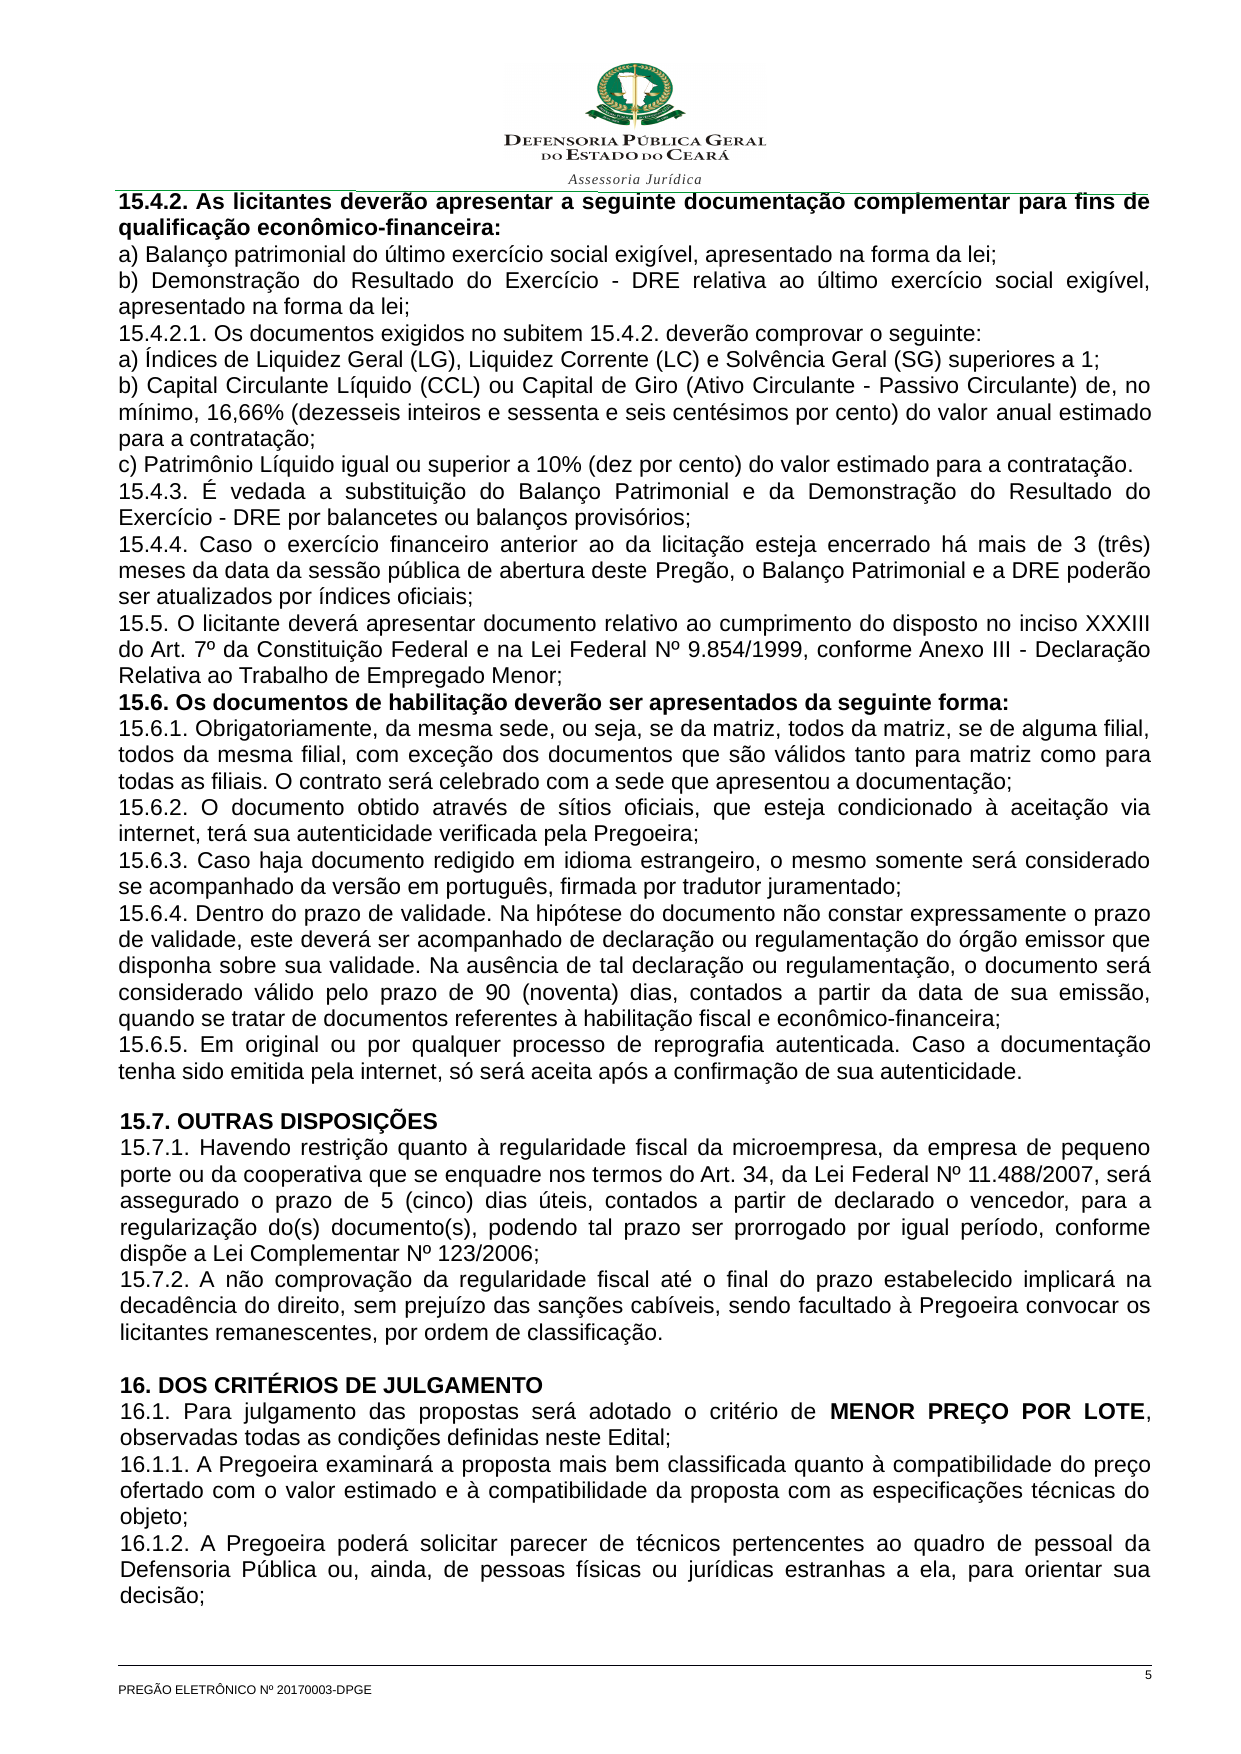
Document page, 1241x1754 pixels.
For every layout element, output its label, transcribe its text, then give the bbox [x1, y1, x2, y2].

list a) Balanço patrimonial do último exercício social exigível, apresentado na forma da lei; [118, 241, 1152, 267]
list 15.4.2. As licitantes deverão apresentar a seguinte documentação complementar para fins de qualificação econômico-financeira: [118, 188, 1152, 241]
list b) Capital Circulante Líquido (CCL) ou Capital de Giro (Ativo Circulante - Passivo Circulante) de, no mínimo, 16,66% (dezesseis inteiros e sessenta e seis centésimos por cento) do valor anual estimado para a contratação; [118, 372, 1152, 451]
list 15.4.4. Caso o exercício financeiro anterior ao da licitação esteja encerrado há mais de 3 (três) meses da data da sessão pública de abertura deste Pregão, o Balanço Patrimonial e a DRE poderão ser atualizados por índices oficiais; [118, 531, 1152, 609]
text 15.7. OUTRAS DISPOSIÇÕES [119, 1108, 1152, 1134]
text 15.6.3. Caso haja documento redigido em idioma estrangeiro, o mesmo somente será considerado se acompanhado da versão em português, firmada por tradutor juramentado; [118, 847, 1152, 899]
text 16. DOS CRITÉRIOS DE JULGAMENTO [119, 1372, 1152, 1398]
text 15.6.5. Em original ou por qualquer processo de reprografia autenticada. Caso a documentação tenha sido emitida pela internet, só será aceita após a confirmação de sua autenticidade. [118, 1031, 1152, 1084]
list a) Índices de Liquidez Geral (LG), Liquidez Corrente (LC) e Solvência Geral (SG) superiores a 1; [118, 346, 1152, 372]
list 15.4.2.1. Os documentos exigidos no subitem 15.4.2. deverão comprovar o seguinte: [118, 320, 1152, 346]
text 15.7.2. A não comprovação da regularidade fiscal até o final do prazo estabelecido implicará na decadência do direito, sem prejuízo das sanções cabíveis, sendo facultado à Pregoeira convocar os licitantes remanescentes, por ordem de classificação. [119, 1266, 1152, 1345]
list 15.4.3. É vedada a substituição do Balanço Patrimonial e da Demonstração do Resultado do Exercício - DRE por balancetes ou balanços provisórios; [118, 478, 1152, 531]
picture [503, 63, 767, 160]
text 16.1.1. A Pregoeira examinará a proposta mais bem classificada quanto à compatibilidade do preço ofertado com o valor estimado e à compatibilidade da proposta com as especificações técnicas do objeto; [119, 1451, 1152, 1530]
text 16.1. Para julgamento das propostas será adotado o critério de MENOR PREÇO POR LOTE, observadas todas as condições definidas neste Edital; [119, 1398, 1152, 1451]
text 15.6.1. Obrigatoriamente, da mesma sede, ou seja, se da matriz, todos da matriz, se de alguma filial, todos da mesma filial, com exceção dos documentos que são válidos tanto para matriz como para todas as filiais. O contrato será celebrado com a sede que apresentou a documentação; [118, 715, 1152, 794]
text 15.7.1. Havendo restrição quanto à regularidade fiscal da microempresa, da empresa de pequeno porte ou da cooperativa que se enquadre nos termos do Art. 34, da Lei Federal Nº 11.488/2007, será assegurado o prazo de 5 (cinco) dias úteis, contados a partir de declarado o vencedor, para a regularização do(s) documento(s), podendo tal prazo ser prorrogado por igual período, conforme dispõe a Lei Complementar Nº 123/2006; [119, 1134, 1152, 1266]
text 15.5. O licitante deverá apresentar documento relativo ao cumprimento do disposto no inciso XXXIII do Art. 7º da Constituição Federal e na Lei Federal Nº 9.854/1999, conforme Anexo III - Declaração Relativa ao Trabalho de Empregado Menor; [118, 609, 1152, 689]
list c) Patrimônio Líquido igual ou superior a 10% (dez por cento) do valor estimado para a contratação. [118, 451, 1152, 478]
text 15.6.2. O documento obtido através de sítios oficiais, que esteja condicionado à aceitação via internet, terá sua autenticidade verificada pela Pregoeira; [118, 794, 1152, 847]
text 15.6. Os documentos de habilitação deverão ser apresentados da seguinte forma: [118, 689, 1152, 715]
text 16.1.2. A Pregoeira poderá solicitar parecer de técnicos pertencentes ao quadro de pessoal da Defensoria Pública ou, ainda, de pessoas físicas ou jurídicas estranhas a ela, para orientar sua decisão; [119, 1530, 1152, 1609]
text 15.6.4. Dentro do prazo de validade. Na hipótese do documento não constar expressamente o prazo de validade, este deverá ser acompanhado de declaração ou regulamentação do órgão emissor que disponha sobre sua validade. Na ausência de tal declaração ou regulamentação, o documento será considerado válido pelo prazo de 90 (noventa) dias, contados a partir da data de sua emissão, quando se tratar de documentos referentes à habilitação fiscal e econômico-financeira; [118, 899, 1152, 1031]
list b) Demonstração do Resultado do Exercício - DRE relativa ao último exercício social exigível, apresentado na forma da lei; [118, 267, 1152, 320]
